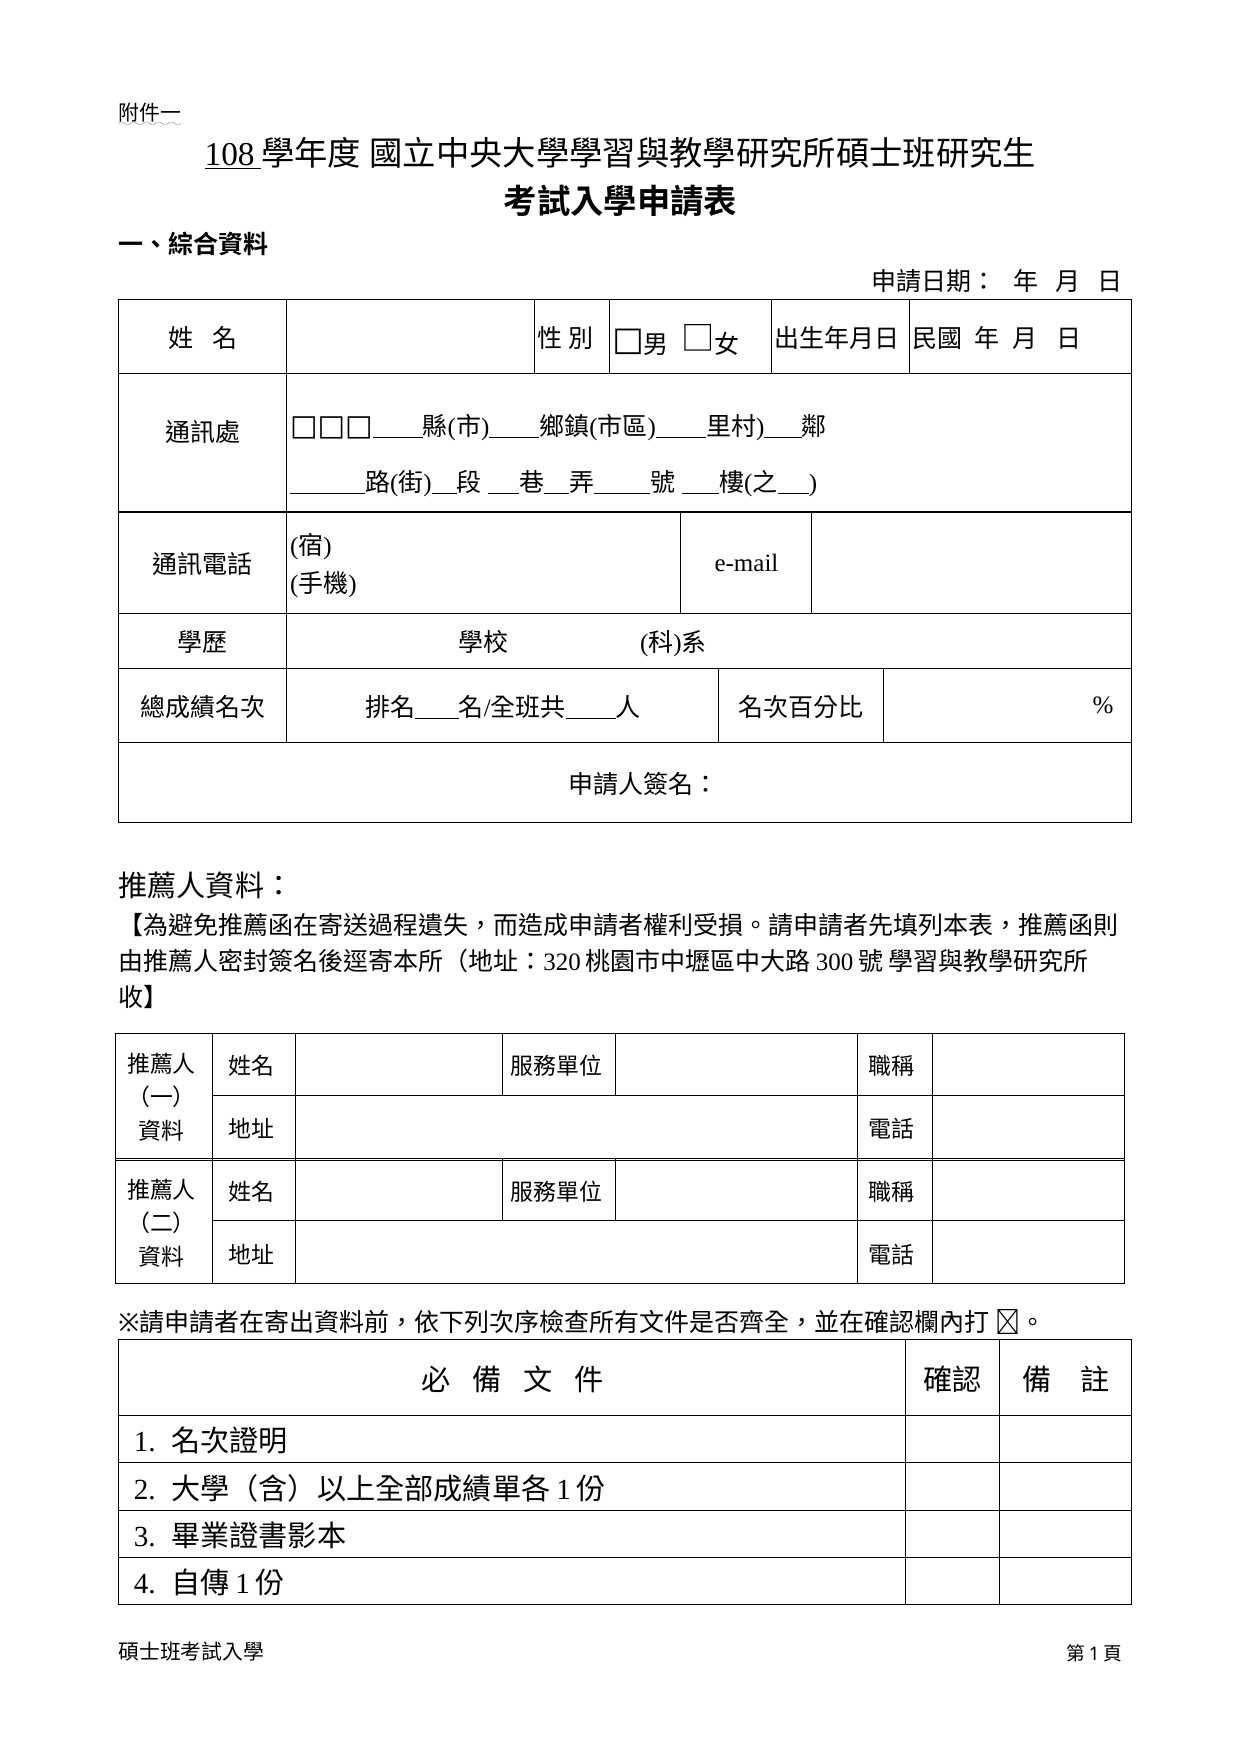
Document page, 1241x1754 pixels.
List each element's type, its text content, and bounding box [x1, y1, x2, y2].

table_cell □□□ 縣(市) 鄉鎮(市區) 里村) 鄰 路(街) 段 巷 弄 號 樓(之 ) [287, 374, 1131, 511]
table_cell [906, 1511, 999, 1557]
table_cell [119, 743, 287, 822]
table_cell 電話 [858, 1221, 932, 1283]
table_cell % [884, 669, 1131, 742]
table_cell [812, 513, 1131, 612]
table_header □男 □女 [610, 300, 771, 373]
table_cell 大學（含）以上全部成績單各1份 [119, 1463, 905, 1509]
table_cell 學歷 [119, 614, 286, 668]
table_cell [906, 1463, 999, 1509]
table_header 姓名 [213, 1034, 295, 1095]
table_cell 職稱 [858, 1161, 932, 1220]
table_cell 通訊處 [119, 374, 286, 511]
table_cell [933, 1096, 1124, 1158]
table_cell [296, 1161, 502, 1220]
table_cell 地址 [213, 1221, 295, 1283]
text 108學年度 國立中央大學學習與教學研究所碩士班研究生 [118, 127, 1122, 175]
table_header 確認 [906, 1340, 999, 1415]
table_cell (宿) (手機) [287, 513, 680, 612]
table_cell e-mail [681, 513, 811, 612]
text ※請申請者在寄出資料前，依下列次序檢查所有文件是否齊全，並在確認欄內打 。 [118, 1303, 1122, 1339]
table_cell 通訊電話 [119, 513, 286, 612]
table_cell 排名 名/全班共 人 [287, 669, 718, 742]
table_cell [906, 1558, 999, 1604]
text 考試入學申請表 [118, 175, 1122, 223]
table_cell [1000, 1558, 1131, 1604]
table_cell 名次百分比 [719, 669, 883, 742]
table_cell 畢業證書影本 [119, 1511, 905, 1557]
table_cell [906, 1416, 999, 1462]
table_cell 自傳1份 [119, 1558, 905, 1604]
table_cell [884, 743, 1131, 822]
table_cell [719, 743, 884, 822]
table_cell [933, 1221, 1124, 1283]
text 【為避免推薦函在寄送過程遺失，而造成申請者權利受損。請申請者先填列本表，推薦函則由推薦人密封簽名後逕寄本所（地址：320桃園市中壢區中大路300號 學習與教學研究所收】 [118, 905, 1122, 1014]
table_cell 學校 (科)系 [287, 614, 1131, 668]
table_header 備 註 [1000, 1340, 1131, 1415]
table_cell 名次證明 [119, 1416, 905, 1462]
table_cell [933, 1161, 1124, 1220]
table_cell 服務單位 [503, 1161, 615, 1220]
text 推薦人資料： [118, 863, 1122, 905]
table_header [616, 1034, 857, 1095]
table_cell 電話 [858, 1096, 932, 1158]
table_cell [1000, 1416, 1131, 1462]
table_header [296, 1034, 502, 1095]
table_header 姓 名 [119, 300, 286, 373]
table_cell [296, 1096, 857, 1158]
table_header 性 別 [535, 300, 609, 373]
table_cell [616, 1161, 857, 1220]
table_cell [1000, 1511, 1131, 1557]
table_header [933, 1034, 1124, 1095]
table_header 出生年月日 [772, 300, 909, 373]
table_cell 推薦人（二） 資料 [116, 1161, 212, 1283]
table_cell 地址 [213, 1096, 295, 1158]
text 申請日期： 年 月 日 [118, 261, 1122, 298]
table_header [287, 300, 534, 373]
table_header 職稱 [858, 1034, 932, 1095]
table_header 服務單位 [503, 1034, 615, 1095]
table_cell [296, 1221, 857, 1283]
table_cell 姓名 [213, 1161, 295, 1220]
table_cell [1000, 1463, 1131, 1509]
table_cell 總成績名次 [119, 669, 286, 742]
table_header 必 備 文 件 [119, 1340, 905, 1415]
text 一、綜合資料 [118, 223, 1122, 261]
table_header 推薦人（一） 資料 [116, 1034, 212, 1158]
table_cell 申請人簽名： [287, 743, 718, 822]
table_header 民國 年 月 日 [910, 300, 1131, 373]
